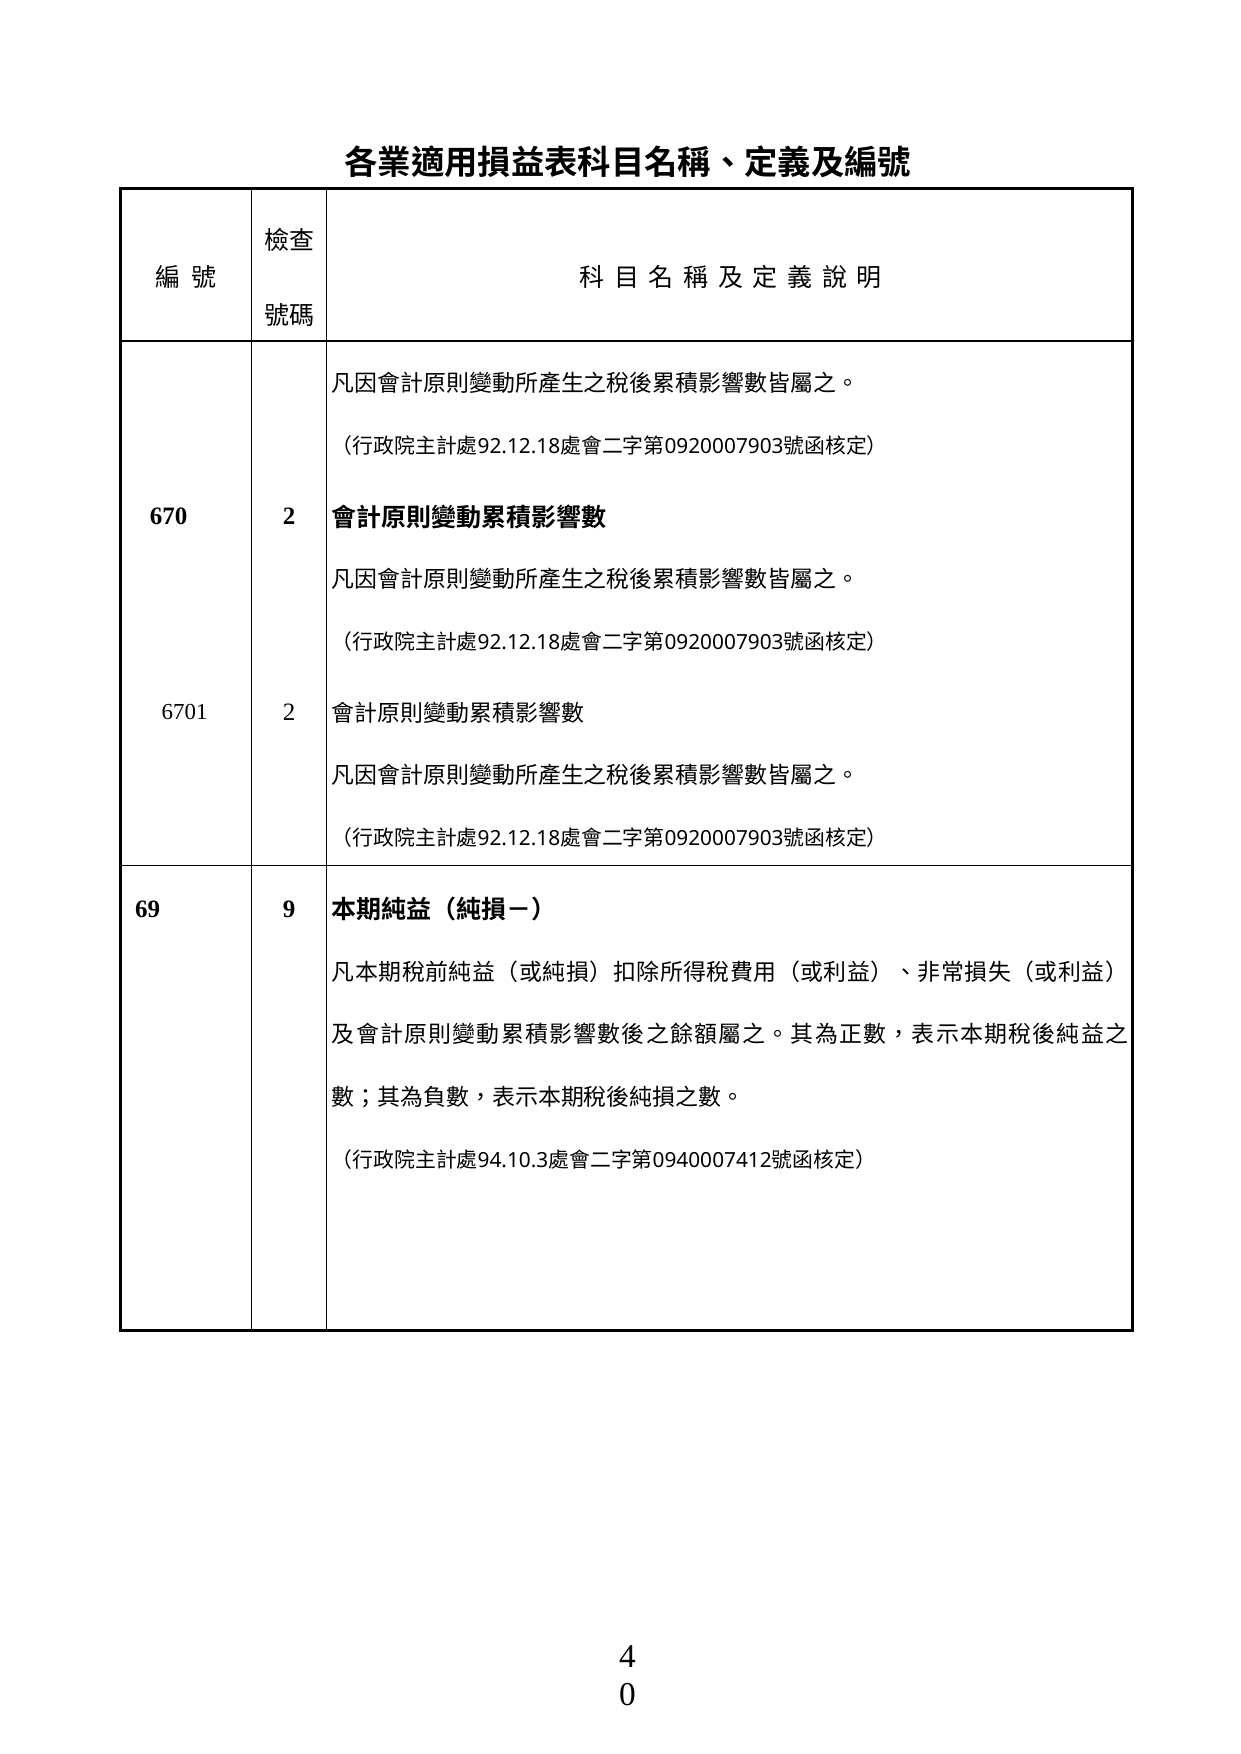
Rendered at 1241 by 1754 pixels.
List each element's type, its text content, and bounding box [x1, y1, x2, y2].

table_header 各業適用損益表科目名稱、定義及編號 [120, 112, 1133, 187]
table_header [108, 112, 120, 187]
table_cell [108, 187, 119, 340]
table_cell [122, 342, 251, 474]
table_cell [108, 1258, 119, 1329]
table_cell 2 [252, 474, 326, 669]
table_cell 本期純益（純損－） 凡本期稅前純益（或純損）扣除所得稅費用（或利益）、非常損失（或利益）及會計原則變動累積影響數後之餘額屬之。其為正數，表示本期稅後純益之數；其為負數，表示本期稅後純損之數。 （行政院主計處94.10.3處會二字第0940007412號函核定） [327, 866, 1131, 1187]
table_cell [327, 1187, 1131, 1258]
table_cell [327, 1258, 1131, 1329]
table_cell [108, 340, 119, 474]
table_cell 會計原則變動累積影響數 凡因會計原則變動所產生之稅後累積影響數皆屬之。 （行政院主計處92.12.18處會二字第0920007903號函核定） [327, 474, 1131, 669]
table_cell [108, 474, 119, 669]
table_cell [108, 670, 119, 865]
table_cell 69 [122, 866, 251, 1187]
table_cell 會計原則變動累積影響數 凡因會計原則變動所產生之稅後累積影響數皆屬之。 （行政院主計處92.12.18處會二字第0920007903號函核定） [327, 670, 1131, 865]
table_cell 編 號 [122, 190, 251, 340]
table_cell 2 [252, 670, 326, 865]
table_cell 凡因會計原則變動所產生之稅後累積影響數皆屬之。 （行政院主計處92.12.18處會二字第0920007903號函核定） [327, 342, 1131, 474]
table_cell [122, 1258, 251, 1329]
table_cell 6701 [122, 670, 251, 865]
table_cell [122, 1187, 251, 1258]
table_cell [108, 865, 119, 1187]
table_cell [252, 1187, 326, 1258]
table_cell 檢查 號碼 [252, 190, 326, 340]
table_cell [252, 1258, 326, 1329]
table_cell 9 [252, 866, 326, 1187]
table_cell 670 [122, 474, 251, 669]
table_cell [108, 1187, 119, 1258]
table_cell [252, 342, 326, 474]
table_cell 科 目 名 稱 及 定 義 說 明 [327, 190, 1131, 340]
